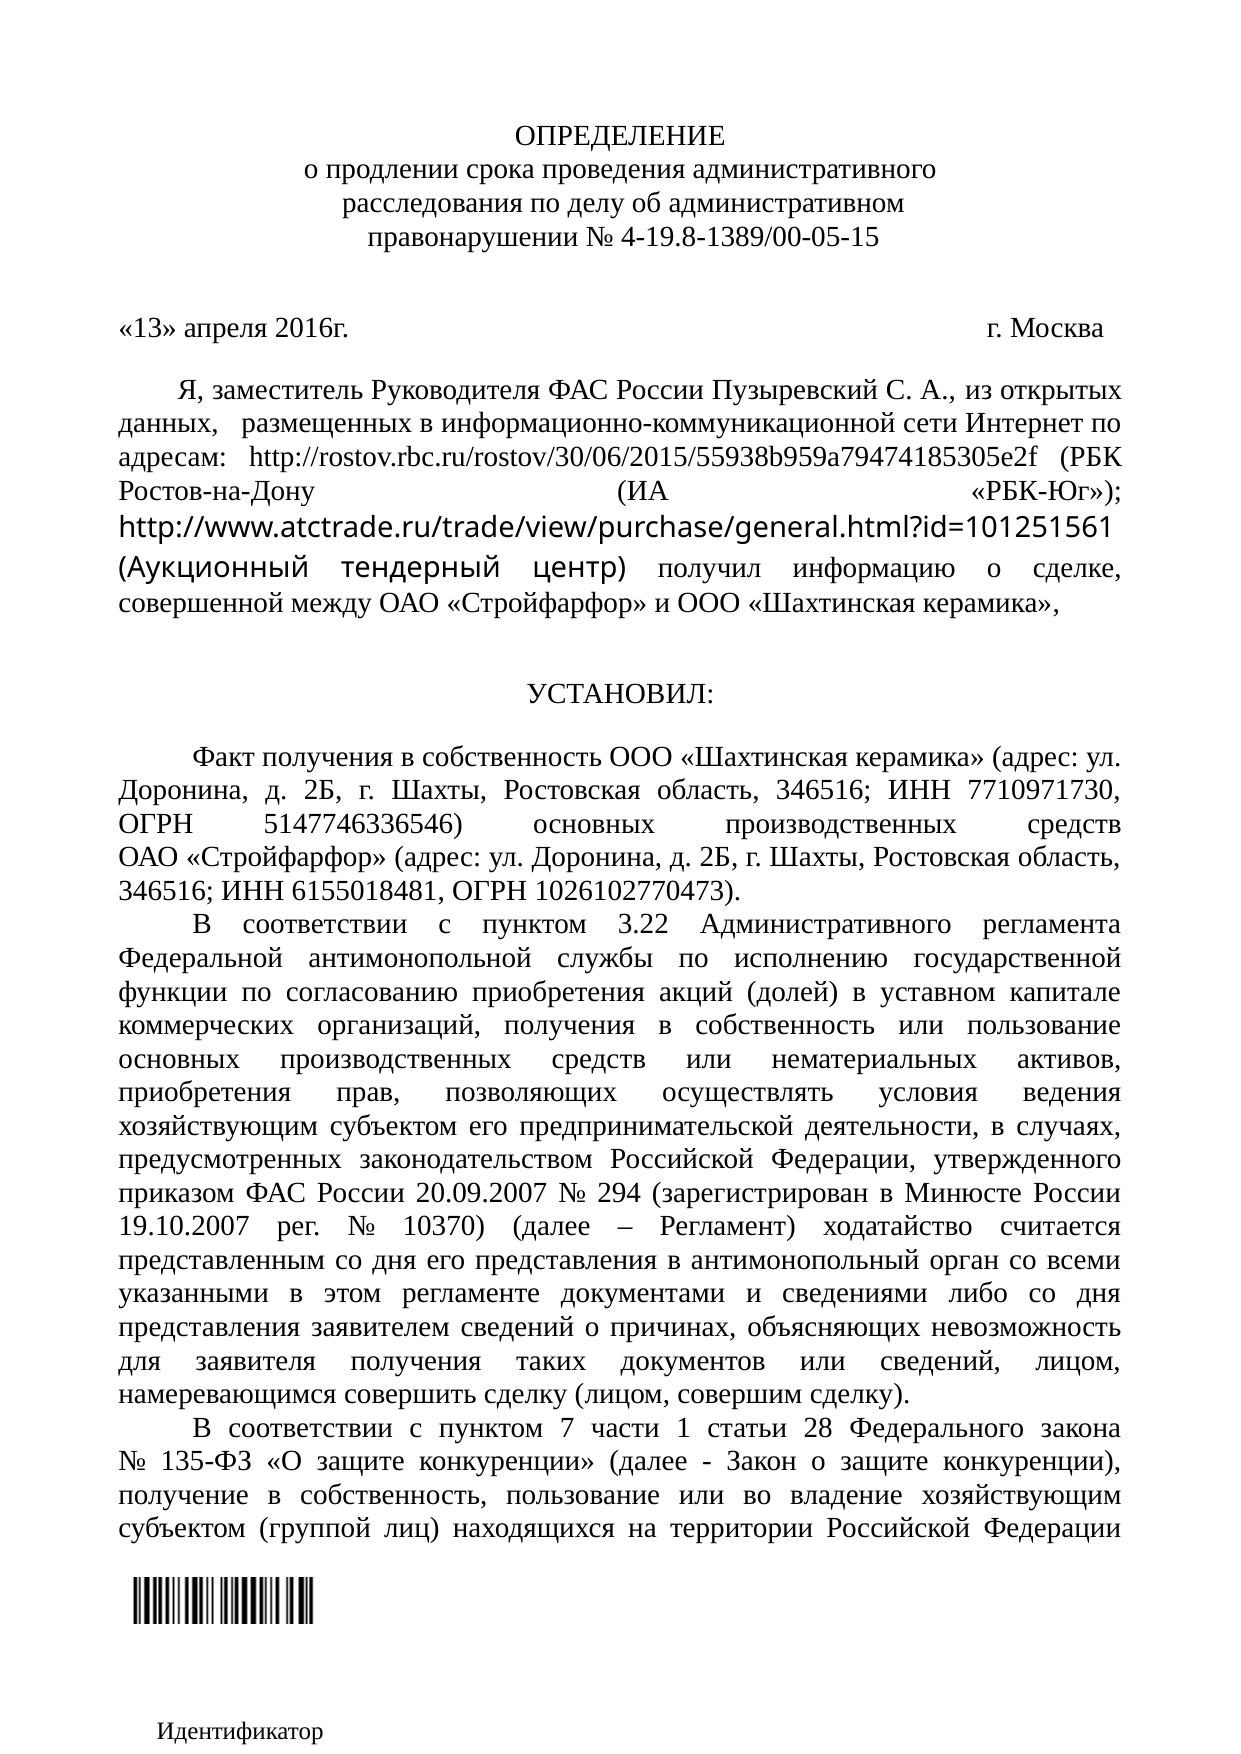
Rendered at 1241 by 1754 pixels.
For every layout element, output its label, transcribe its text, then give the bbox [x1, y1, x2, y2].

text расследования по делу об административном [118, 185, 1122, 219]
text о продлении срока проведения административного [118, 152, 1122, 185]
text Я, заместитель Руководителя ФАС России Пузыревский С. А., из открытых данных, размещенных в информационно-коммуникационной сети Интернет по адресам: http://rostov.rbc.ru/rostov/30/06/2015/55938b959a79474185305e2f (РБК Ростов-на-Дону (ИА «РБК-Юг»); http://www.atctrade.ru/trade/view/purchase/general.html?id=101251561 (Аукционный тендерный центр) получил информацию о сделке, совершенной между ОАО «Стройфарфор» и ООО «Шахтинская керамика», [118, 372, 1122, 619]
text В соответствии с пунктом 3.22 Административного регламента Федеральной антимонопольной службы по исполнению государственной функции по согласованию приобретения акций (долей) в уставном капитале коммерческих организаций, получения в собственность или пользование основных производственных средств или нематериальных активов, приобретения прав, позволяющих осуществлять условия ведения хозяйствующим субъектом его предпринимательской деятельности, в случаях, предусмотренных законодательством Российской Федерации, утвержденного приказом ФАС России 20.09.2007 № 294 (зарегистрирован в Минюсте России 19.10.2007 рег. № 10370) (далее – Регламент) ходатайство считается представленным со дня его представления в антимонопольный орган со всеми указанными в этом регламенте документами и сведениями либо со дня представления заявителем сведений о причинах, объясняющих невозможность для заявителя получения таких документов или сведений, лицом, намеревающимся совершить сделку (лицом, совершим сделку). [118, 907, 1122, 1410]
text «13» апреля 2016г. г. Москва [118, 310, 1122, 343]
picture [118, 1577, 331, 1624]
text УСТАНОВИЛ: [118, 677, 1122, 710]
text правонарушении № 4-19.8-1389/00-05-15 [118, 219, 1122, 252]
text ОПРЕДЕЛЕНИЕ [118, 118, 1122, 152]
text В соответствии с пунктом 7 части 1 статьи 28 Федерального закона № 135-ФЗ «О защите конкуренции» (далее - Закон о защите конкуренции), получение в собственность, пользование или во владение хозяйствующим субъектом (группой лиц) находящихся на территории Российской Федерации [118, 1410, 1122, 1544]
text Факт получения в собственность ООО «Шахтинская керамика» (адрес: ул. Доронина, д. 2Б, г. Шахты, Ростовская область, 346516; ИНН 7710971730, ОГРН 5147746336546) основных производственных средств ОАО «Стройфарфор» (адрес: ул. Доронина, д. 2Б, г. Шахты, Ростовская область, 346516; ИНН 6155018481, ОГРН 1026102770473). [118, 739, 1122, 907]
